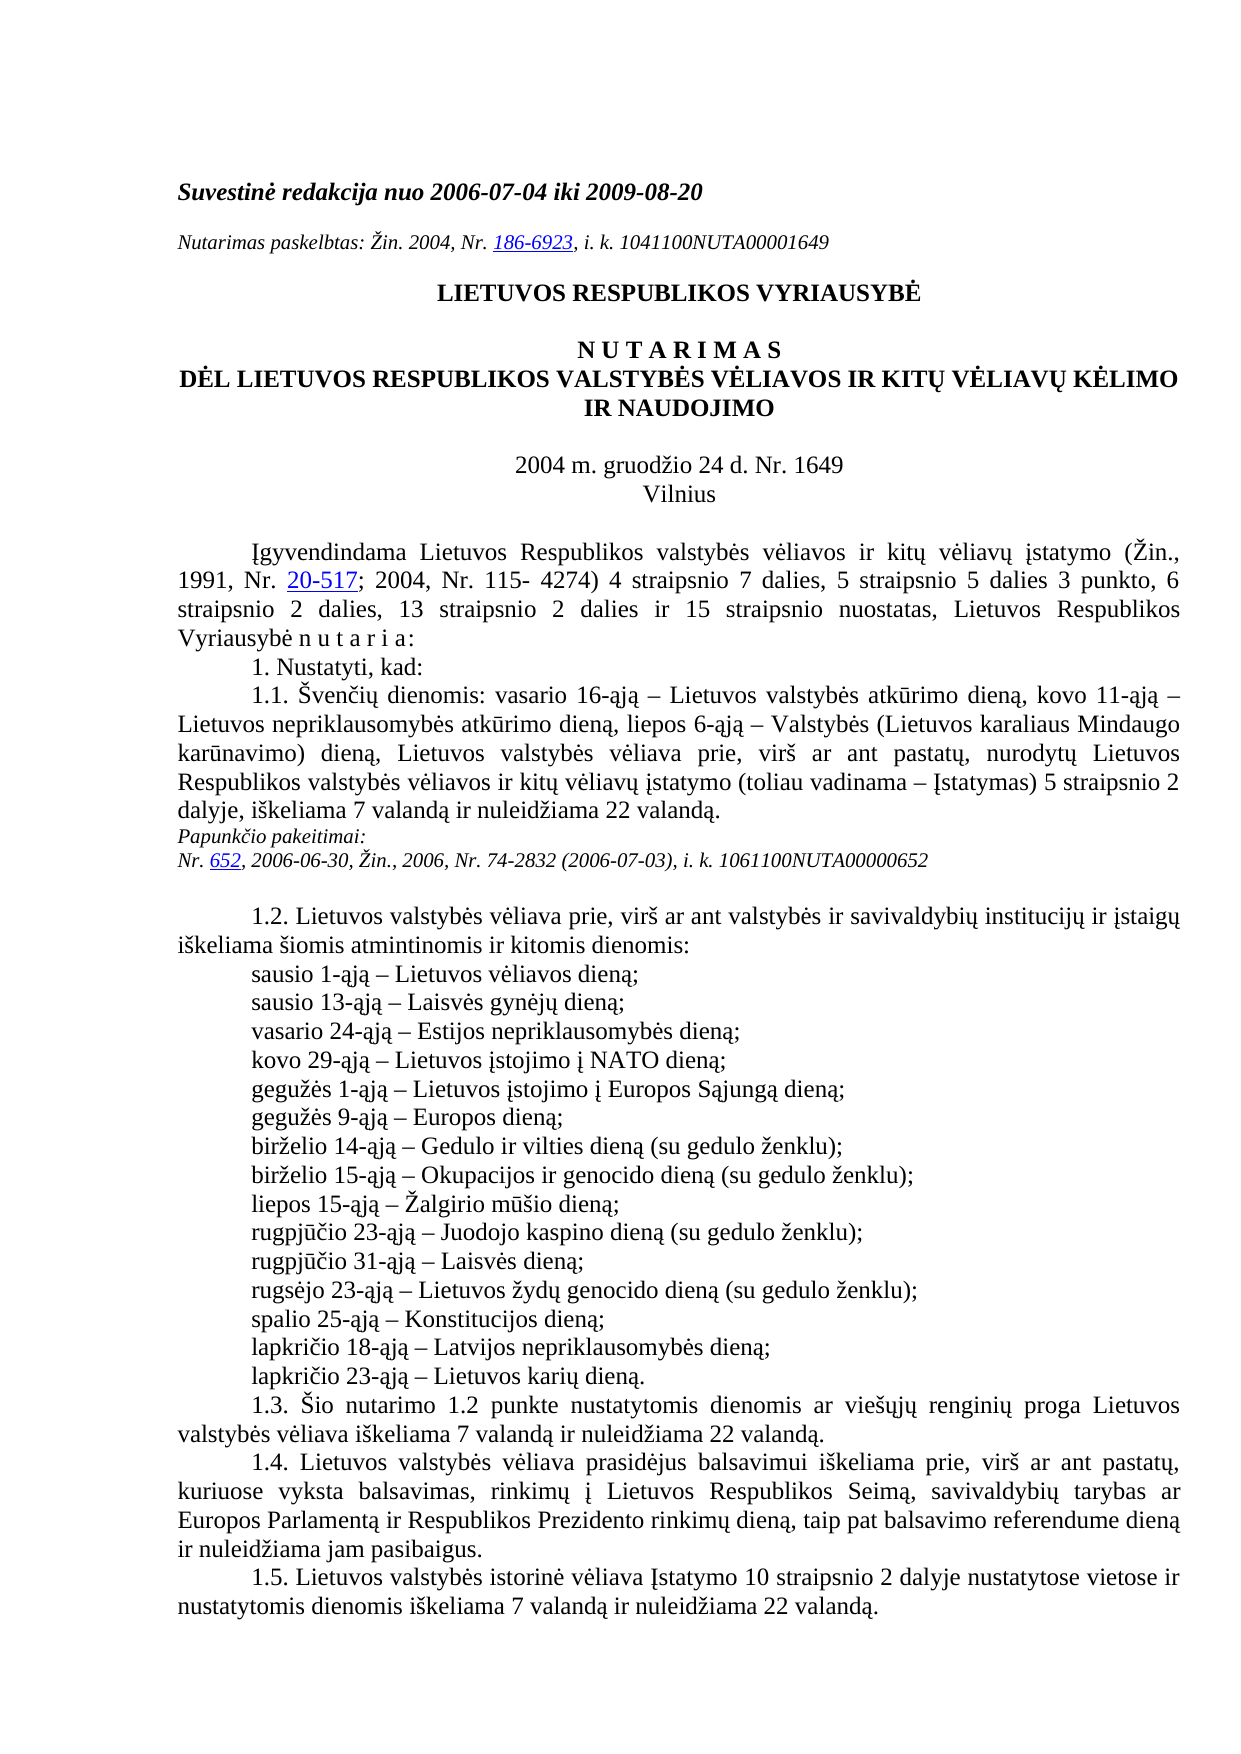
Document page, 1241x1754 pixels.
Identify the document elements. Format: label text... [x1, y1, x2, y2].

text 1. Nustatyti, kad: [177, 652, 1181, 681]
text rugpjūčio 23-ąją – Juodojo kaspino dieną (su gedulo ženklu); [177, 1217, 1181, 1246]
text lapkričio 18-ąją – Latvijos nepriklausomybės dieną; [177, 1332, 1181, 1361]
text sausio 13-ąją – Laisvės gynėjų dieną; [177, 987, 1181, 1016]
text Papunkčio pakeitimai: [177, 824, 1181, 848]
text 1.4. Lietuvos valstybės vėliava prasidėjus balsavimui iškeliama prie, virš ar ant pastatų, kuriuose vyksta balsavimas, rinkimų į Lietuvos Respublikos Seimą, savivaldybių tarybas ar Europos Parlamentą ir Respublikos Prezidento rinkimų dieną, taip pat balsavimo referendume dieną ir nuleidžiama jam pasibaigus. [177, 1447, 1181, 1562]
text N U T A R I M A S [177, 336, 1181, 364]
text Įgyvendindama Lietuvos Respublikos valstybės vėliavos ir kitų vėliavų įstatymo (Žin., 1991, Nr. 20-517; 2004, Nr. 115- 4274) 4 straipsnio 7 dalies, 5 straipsnio 5 dalies 3 punkto, 6 straipsnio 2 dalies, 13 straipsnio 2 dalies ir 15 straipsnio nuostatas, Lietuvos Respublikos Vyriausybė nutaria: [177, 537, 1181, 652]
text Nutarimas paskelbtas: Žin. 2004, Nr. 186-6923, i. k. 1041100NUTA00001649 [177, 230, 1181, 254]
text 1.2. Lietuvos valstybės vėliava prie, virš ar ant valstybės ir savivaldybių institucijų ir įstaigų iškeliama šiomis atmintinomis ir kitomis dienomis: [177, 901, 1181, 959]
text liepos 15-ąją – Žalgirio mūšio dieną; [177, 1189, 1181, 1217]
text LIETUVOS RESPUBLIKOS VYRIAUSYBĖ [177, 278, 1181, 307]
text 1.3. Šio nutarimo 1.2 punkte nustatytomis dienomis ar viešųjų renginių proga Lietuvos valstybės vėliava iškeliama 7 valandą ir nuleidžiama 22 valandą. [177, 1390, 1181, 1447]
text birželio 15-ąją – Okupacijos ir genocido dieną (su gedulo ženklu); [177, 1160, 1181, 1189]
text sausio 1-ąją – Lietuvos vėliavos dieną; [177, 959, 1181, 987]
text rugsėjo 23-ąją – Lietuvos žydų genocido dieną (su gedulo ženklu); [177, 1275, 1181, 1304]
text gegužės 9-ąją – Europos dieną; [177, 1102, 1181, 1131]
text vasario 24-ąją – Estijos nepriklausomybės dieną; [177, 1016, 1181, 1045]
text 1.1. Švenčių dienomis: vasario 16-ąją – Lietuvos valstybės atkūrimo dieną, kovo 11-ąją – Lietuvos nepriklausomybės atkūrimo dieną, liepos 6-ąją – Valstybės (Lietuvos karaliaus Mindaugo karūnavimo) dieną, Lietuvos valstybės vėliava prie, virš ar ant pastatų, nurodytų Lietuvos Respublikos valstybės vėliavos ir kitų vėliavų įstatymo (toliau vadinama – Įstatymas) 5 straipsnio 2 dalyje, iškeliama 7 valandą ir nuleidžiama 22 valandą. [177, 681, 1181, 824]
text Vilnius [177, 479, 1181, 508]
text 1.5. Lietuvos valstybės istorinė vėliava Įstatymo 10 straipsnio 2 dalyje nustatytose vietose ir nustatytomis dienomis iškeliama 7 valandą ir nuleidžiama 22 valandą. [177, 1562, 1181, 1620]
text lapkričio 23-ąją – Lietuvos karių dieną. [177, 1361, 1181, 1390]
text DĖL LIETUVOS RESPUBLIKOS VALSTYBĖS VĖLIAVOS IR KITŲ VĖLIAVŲ KĖLIMO IR NAUDOJIMO [177, 364, 1181, 422]
text rugpjūčio 31-ąją – Laisvės dieną; [177, 1246, 1181, 1275]
text Suvestinė redakcija nuo 2006-07-04 iki 2009-08-20 [177, 177, 1181, 206]
text spalio 25-ąją – Konstitucijos dieną; [177, 1304, 1181, 1332]
text Nr. 652, 2006-06-30, Žin., 2006, Nr. 74-2832 (2006-07-03), i. k. 1061100NUTA00000652 [177, 848, 1181, 872]
text 2004 m. gruodžio 24 d. Nr. 1649 [177, 451, 1181, 479]
text gegužės 1-ąją – Lietuvos įstojimo į Europos Sąjungą dieną; [177, 1074, 1181, 1102]
text birželio 14-ąją – Gedulo ir vilties dieną (su gedulo ženklu); [177, 1131, 1181, 1160]
text kovo 29-ąją – Lietuvos įstojimo į NATO dieną; [177, 1045, 1181, 1074]
